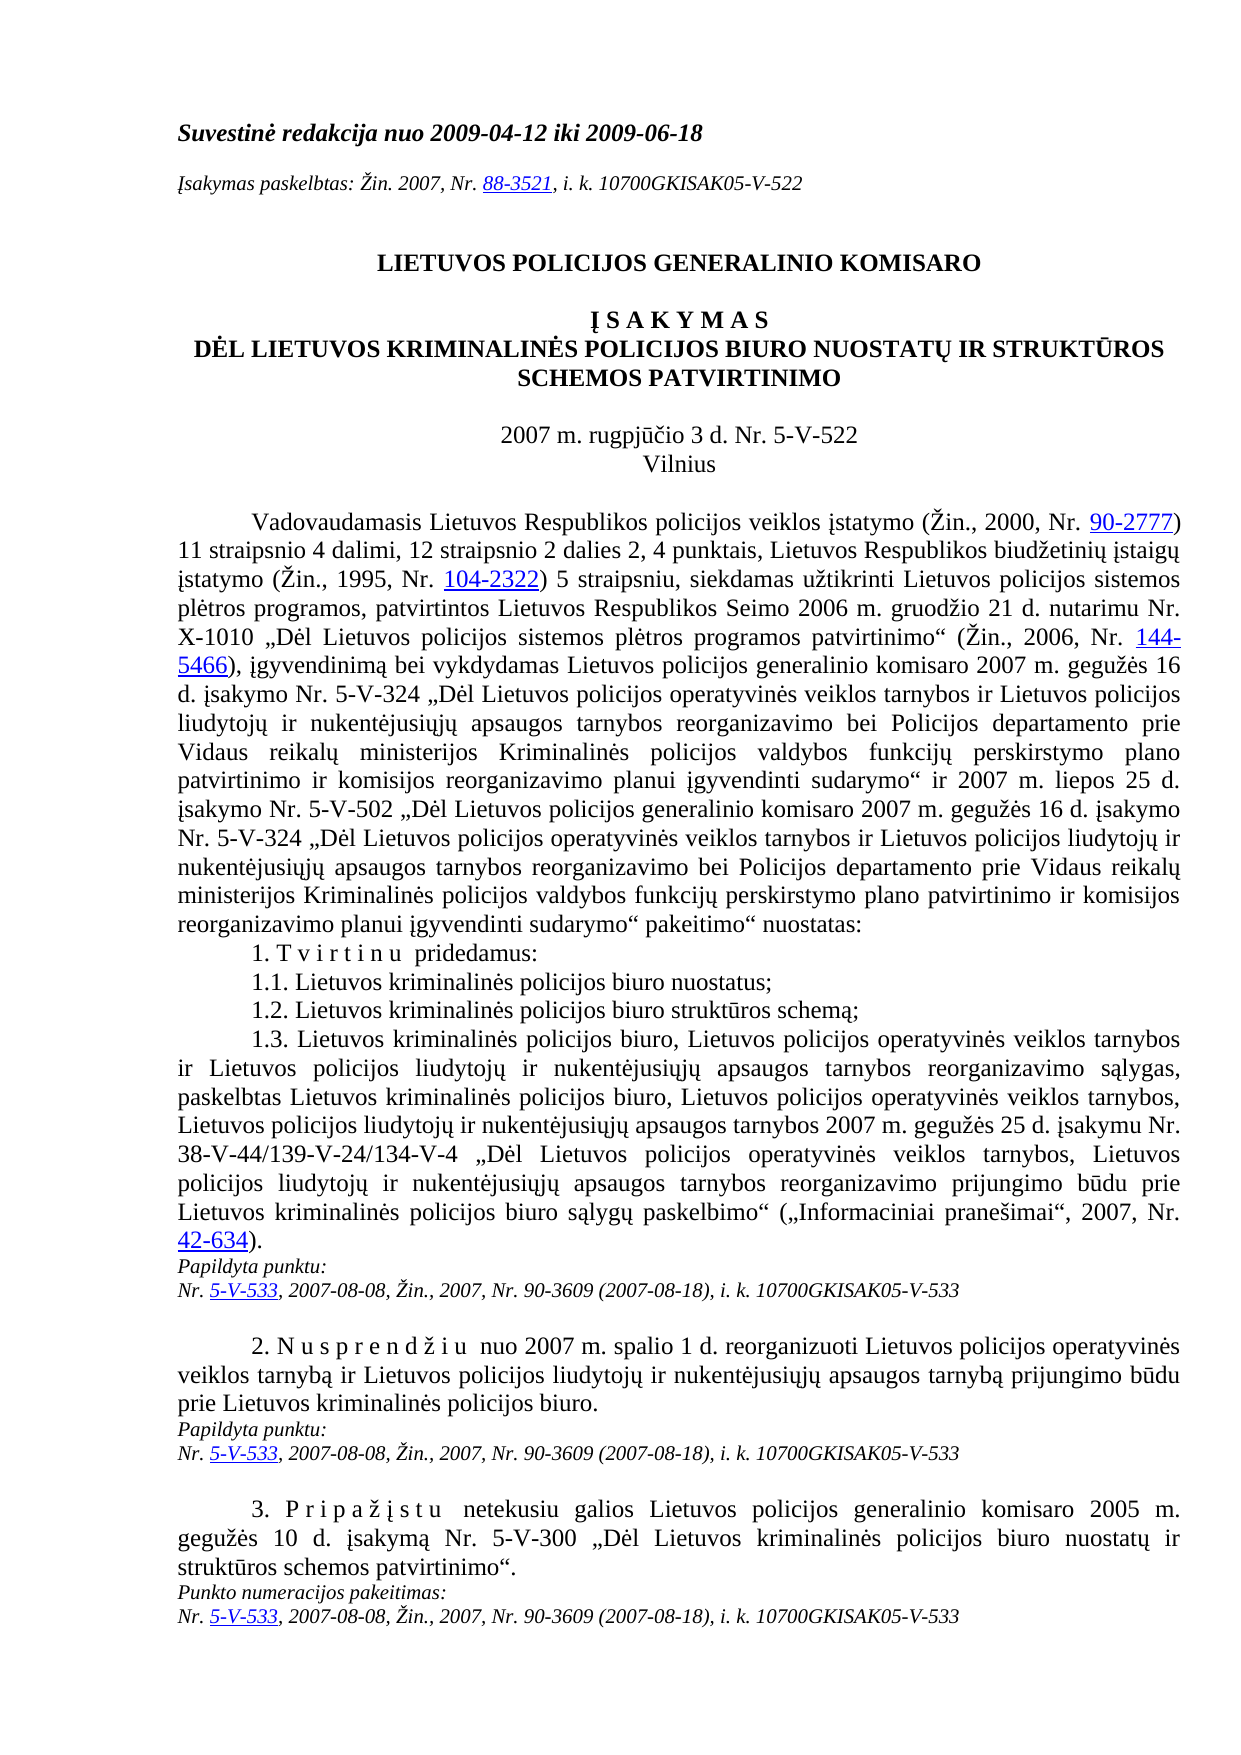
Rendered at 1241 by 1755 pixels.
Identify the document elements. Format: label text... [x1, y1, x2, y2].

text DĖL LIETUVOS KRIMINALINĖS POLICIJOS BIURO NUOSTATŲ IR STRUKTŪROS SCHEMOS PATVIRTINIMO [177, 334, 1181, 392]
text Vadovaudamasis Lietuvos Respublikos policijos veiklos įstatymo (Žin., 2000, Nr. 90-2777) 11 straipsnio 4 dalimi, 12 straipsnio 2 dalies 2, 4 punktais, Lietuvos Respublikos biudžetinių įstaigų įstatymo (Žin., 1995, Nr. 104-2322) 5 straipsniu, siekdamas užtikrinti Lietuvos policijos sistemos plėtros programos, patvirtintos Lietuvos Respublikos Seimo 2006 m. gruodžio 21 d. nutarimu Nr. X-1010 „Dėl Lietuvos policijos sistemos plėtros programos patvirtinimo“ (Žin., 2006, Nr. 144-5466), įgyvendinimą bei vykdydamas Lietuvos policijos generalinio komisaro 2007 m. gegužės 16 d. įsakymo Nr. 5-V-324 „Dėl Lietuvos policijos operatyvinės veiklos tarnybos ir Lietuvos policijos liudytojų ir nukentėjusiųjų apsaugos tarnybos reorganizavimo bei Policijos departamento prie Vidaus reikalų ministerijos Kriminalinės policijos valdybos funkcijų perskirstymo plano patvirtinimo ir komisijos reorganizavimo planui įgyvendinti sudarymo“ ir 2007 m. liepos 25 d. įsakymo Nr. 5-V-502 „Dėl Lietuvos policijos generalinio komisaro 2007 m. gegužės 16 d. įsakymo Nr. 5-V-324 „Dėl Lietuvos policijos operatyvinės veiklos tarnybos ir Lietuvos policijos liudytojų ir nukentėjusiųjų apsaugos tarnybos reorganizavimo bei Policijos departamento prie Vidaus reikalų ministerijos Kriminalinės policijos valdybos funkcijų perskirstymo plano patvirtinimo ir komisijos reorganizavimo planui įgyvendinti sudarymo“ pakeitimo“ nuostatas: [177, 507, 1181, 938]
text 3. Pripažįstu netekusiu galios Lietuvos policijos generalinio komisaro 2005 m. gegužės 10 d. įsakymą Nr. 5-V-300 „Dėl Lietuvos kriminalinės policijos biuro nuostatų ir struktūros schemos patvirtinimo“. [177, 1494, 1181, 1580]
text Vilnius [177, 449, 1181, 478]
text Papildyta punktu: [177, 1417, 1181, 1441]
text Nr. 5-V-533, 2007-08-08, Žin., 2007, Nr. 90-3609 (2007-08-18), i. k. 10700GKISAK05-V-533 [177, 1604, 1181, 1628]
text 2. Nusprendžiu nuo 2007 m. spalio 1 d. reorganizuoti Lietuvos policijos operatyvinės veiklos tarnybą ir Lietuvos policijos liudytojų ir nukentėjusiųjų apsaugos tarnybą prijungimo būdu prie Lietuvos kriminalinės policijos biuro. [177, 1331, 1181, 1417]
text LIETUVOS POLICIJOS GENERALINIO KOMISARO [177, 248, 1181, 277]
text Punkto numeracijos pakeitimas: [177, 1580, 1181, 1604]
text 1.1. Lietuvos kriminalinės policijos biuro nuostatus; [177, 967, 1181, 995]
text Į S A K Y M A S [177, 305, 1181, 334]
text Įsakymas paskelbtas: Žin. 2007, Nr. 88-3521, i. k. 10700GKISAK05-V-522 [177, 171, 1181, 195]
text Papildyta punktu: [177, 1254, 1181, 1278]
text 1. Tvirtinu pridedamus: [177, 938, 1181, 967]
text 1.2. Lietuvos kriminalinės policijos biuro struktūros schemą; [177, 995, 1181, 1024]
text 2007 m. rugpjūčio 3 d. Nr. 5-V-522 [177, 420, 1181, 449]
text 1.3. Lietuvos kriminalinės policijos biuro, Lietuvos policijos operatyvinės veiklos tarnybos ir Lietuvos policijos liudytojų ir nukentėjusiųjų apsaugos tarnybos reorganizavimo sąlygas, paskelbtas Lietuvos kriminalinės policijos biuro, Lietuvos policijos operatyvinės veiklos tarnybos, Lietuvos policijos liudytojų ir nukentėjusiųjų apsaugos tarnybos 2007 m. gegužės 25 d. įsakymu Nr. 38-V-44/139-V-24/134-V-4 „Dėl Lietuvos policijos operatyvinės veiklos tarnybos, Lietuvos policijos liudytojų ir nukentėjusiųjų apsaugos tarnybos reorganizavimo prijungimo būdu prie Lietuvos kriminalinės policijos biuro sąlygų paskelbimo“ („Informaciniai pranešimai“, 2007, Nr. 42-634). [177, 1024, 1181, 1254]
text Nr. 5-V-533, 2007-08-08, Žin., 2007, Nr. 90-3609 (2007-08-18), i. k. 10700GKISAK05-V-533 [177, 1278, 1181, 1302]
text Suvestinė redakcija nuo 2009-04-12 iki 2009-06-18 [177, 118, 1181, 147]
text Nr. 5-V-533, 2007-08-08, Žin., 2007, Nr. 90-3609 (2007-08-18), i. k. 10700GKISAK05-V-533 [177, 1441, 1181, 1465]
